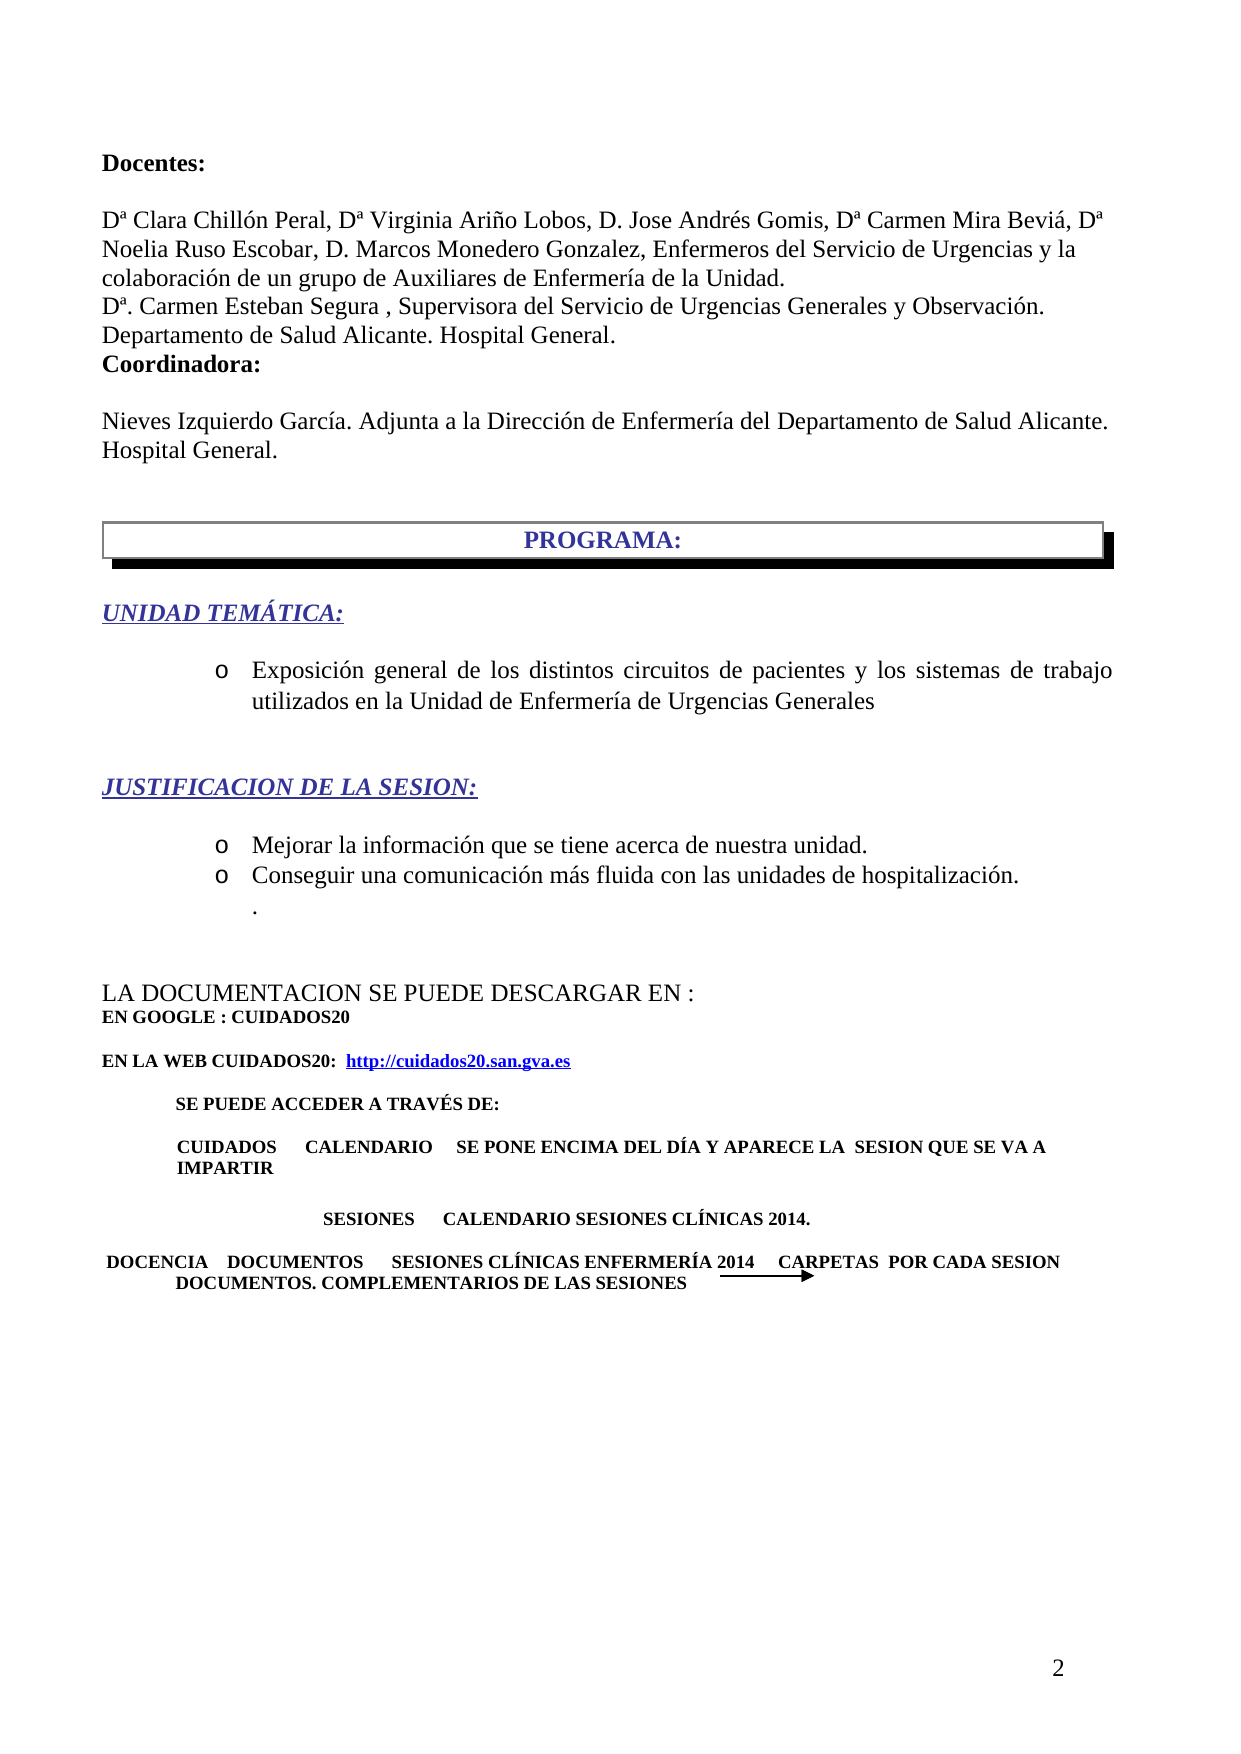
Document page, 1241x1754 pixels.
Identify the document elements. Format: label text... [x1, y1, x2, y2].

text PROGRAMA: [104, 524, 1102, 557]
text Coordinadora: [102, 349, 1114, 378]
text Dª. Carmen Esteban Segura , Supervisora del Servicio de Urgencias Generales y Observación. [102, 291, 1114, 320]
text LA DOCUMENTACION SE PUEDE DESCARGAR EN : [102, 978, 1114, 1006]
text JUSTIFICACION DE LA SESION: [102, 772, 1114, 801]
text SESIONES CALENDARIO SESIONES CLÍNICAS 2014. [249, 1208, 1114, 1229]
text DOCUMENTOS. COMPLEMENTARIOS DE LAS SESIONES [102, 1272, 1114, 1294]
list CUIDADOS CALENDARIO SE PONE ENCIMA DEL DÍA Y APARECE LA SESION QUE SE VA A IMPARTIR [139, 1136, 1114, 1179]
list . [214, 891, 1114, 920]
list Mejorar la información que se tiene acerca de nuestra unidad. [214, 830, 1114, 861]
text Departamento de Salud Alicante. Hospital General. [102, 320, 1114, 349]
text EN GOOGLE : CUIDADOS20 [102, 1006, 1114, 1028]
list Conseguir una comunicación más fluida con las unidades de hospitalización. [214, 861, 1114, 891]
text EN LA WEB CUIDADOS20: http://cuidados20.san.gva.es [102, 1049, 1114, 1071]
text DOCENCIA DOCUMENTOS SESIONES CLÍNICAS ENFERMERÍA 2014 CARPETAS POR CADA SESION [102, 1251, 1114, 1272]
text SE PUEDE ACCEDER A TRAVÉS DE: [175, 1093, 1114, 1114]
text UNIDAD TEMÁTICA: [102, 598, 1114, 626]
list Exposición general de los distintos circuitos de pacientes y los sistemas de trabajo utilizados en la Unidad de Enfermería de Urgencias Generales [214, 655, 1114, 715]
text Dª Clara Chillón Peral, Dª Virginia Ariño Lobos, D. Jose Andrés Gomis, Dª Carmen Mira Beviá, Dª Noelia Ruso Escobar, D. Marcos Monedero Gonzalez, Enfermeros del Servicio de Urgencias y la colaboración de un grupo de Auxiliares de Enfermería de la Unidad. [102, 205, 1114, 291]
text Docentes: [102, 148, 1114, 176]
text Nieves Izquierdo García. Adjunta a la Dirección de Enfermería del Departamento de Salud Alicante. Hospital General. [102, 406, 1114, 464]
